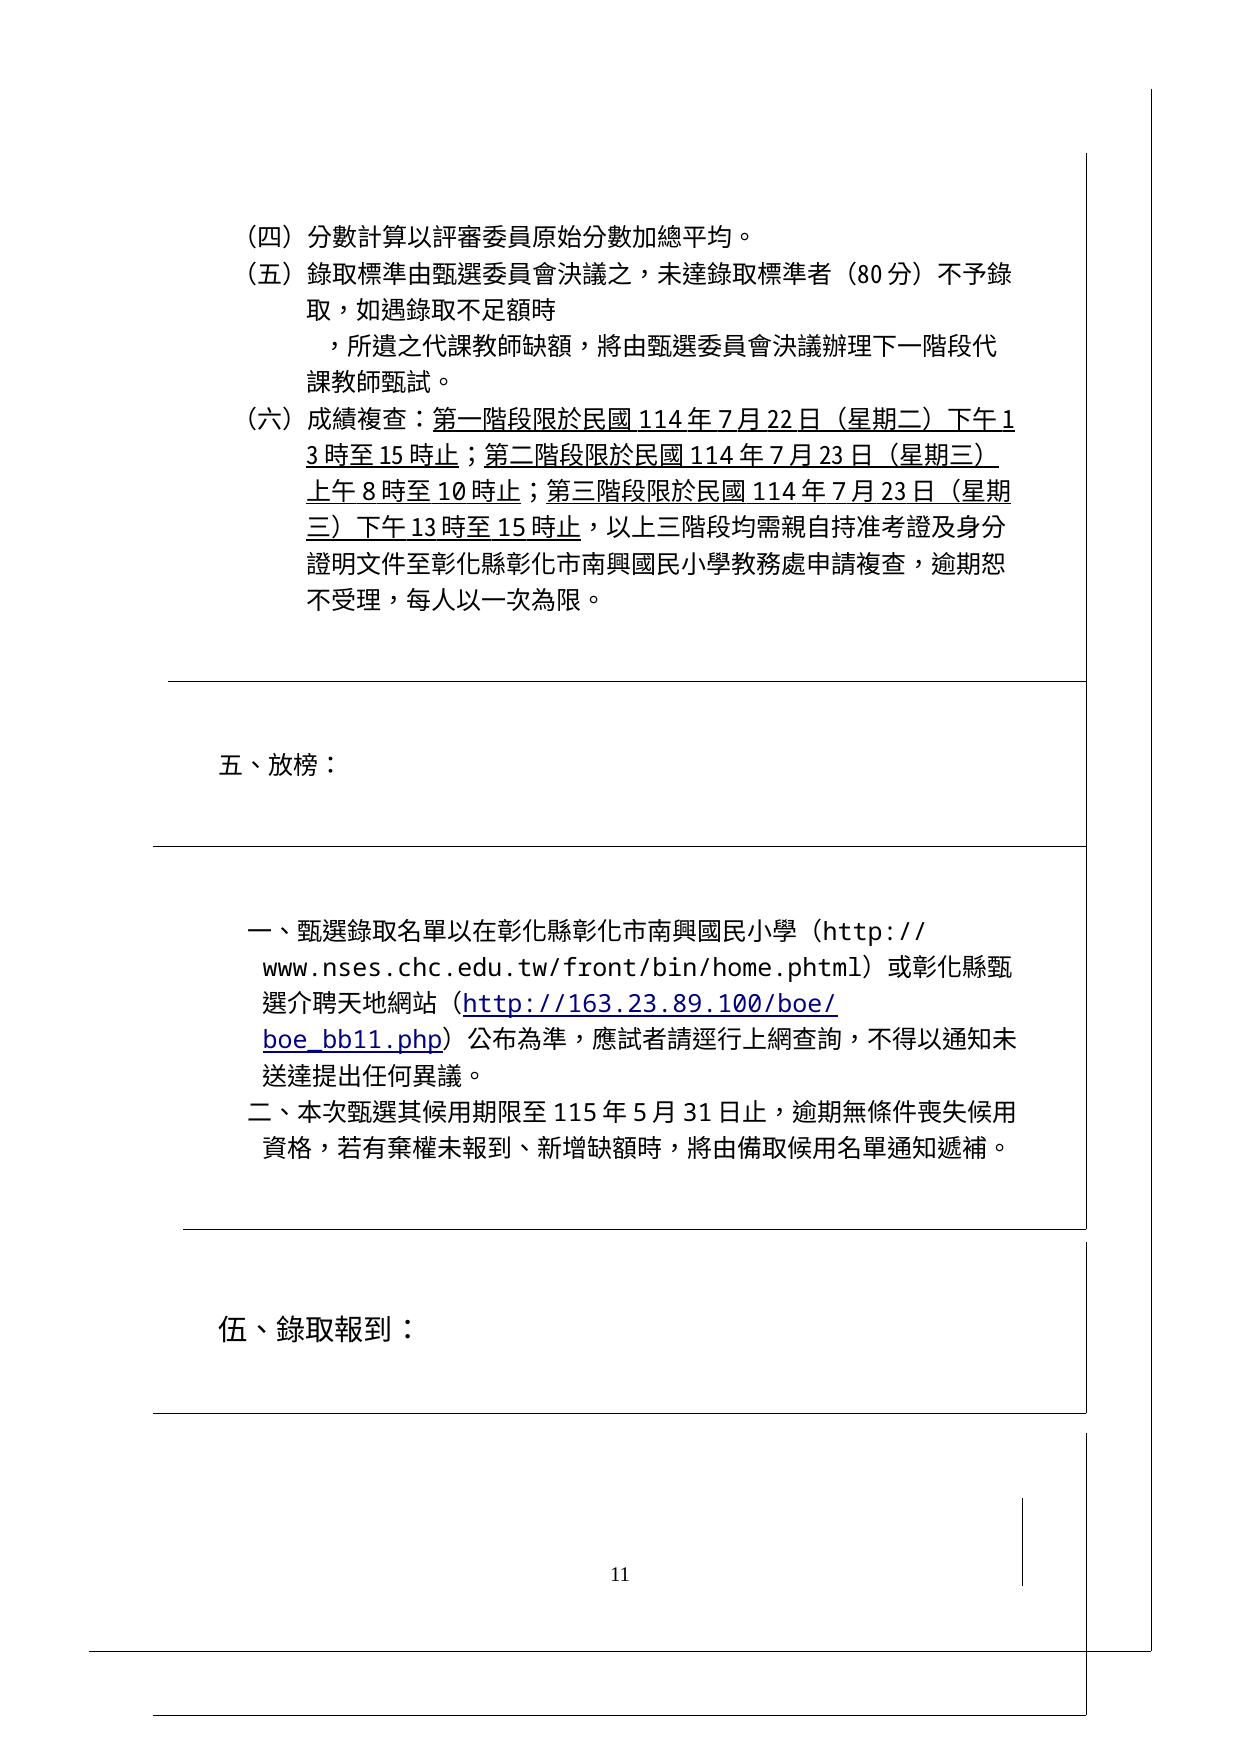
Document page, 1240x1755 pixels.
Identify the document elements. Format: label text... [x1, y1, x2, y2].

text 二、本次甄選其候用期限至115年5月31日止，逾期無條件喪失候用資格，若有棄權未報到、新增缺額時，將由備取候用名單通知遞補。 [183, 1092, 1086, 1229]
text 一、甄選錄取名單以在彰化縣彰化市南興國民小學（http://www.nses.chc.edu.tw/front/bin/home.phtml）或彰化縣甄選介聘天地網站（http://163.23.89.100/boe/boe_bb11.php）公布為準，應試者請逕行上網查詢，不得以通知未送達提出任何異議。 [183, 847, 1086, 1092]
text 伍、錄取報到： [153, 1242, 1086, 1413]
text （五）錄取標準由甄選委員會決議之，未達錄取標準者（80分）不予錄取，如遇錄取不足額時 [168, 254, 1086, 327]
text ，所遺之代課教師缺額，將由甄選委員會決議辦理下一階段代課教師甄試。 [168, 327, 1086, 399]
text （六）成績複查：第一階段限於民國114年7月22日（星期二）下午13時至15時止；第二階段限於民國114年7月23日（星期三）上午8時至10時止；第三階段限於民國114年7月23日（星期三）下午13時至15時止，以上三階段均需親自持准考證及身分證明文件至彰化縣彰化市南興國民小學教務處申請複查，逾期恕不受理，每人以一次為限。 [168, 399, 1086, 681]
text （四）分數計算以評審委員原始分數加總平均。 [168, 153, 1086, 254]
text 五、放榜： [153, 681, 1086, 846]
